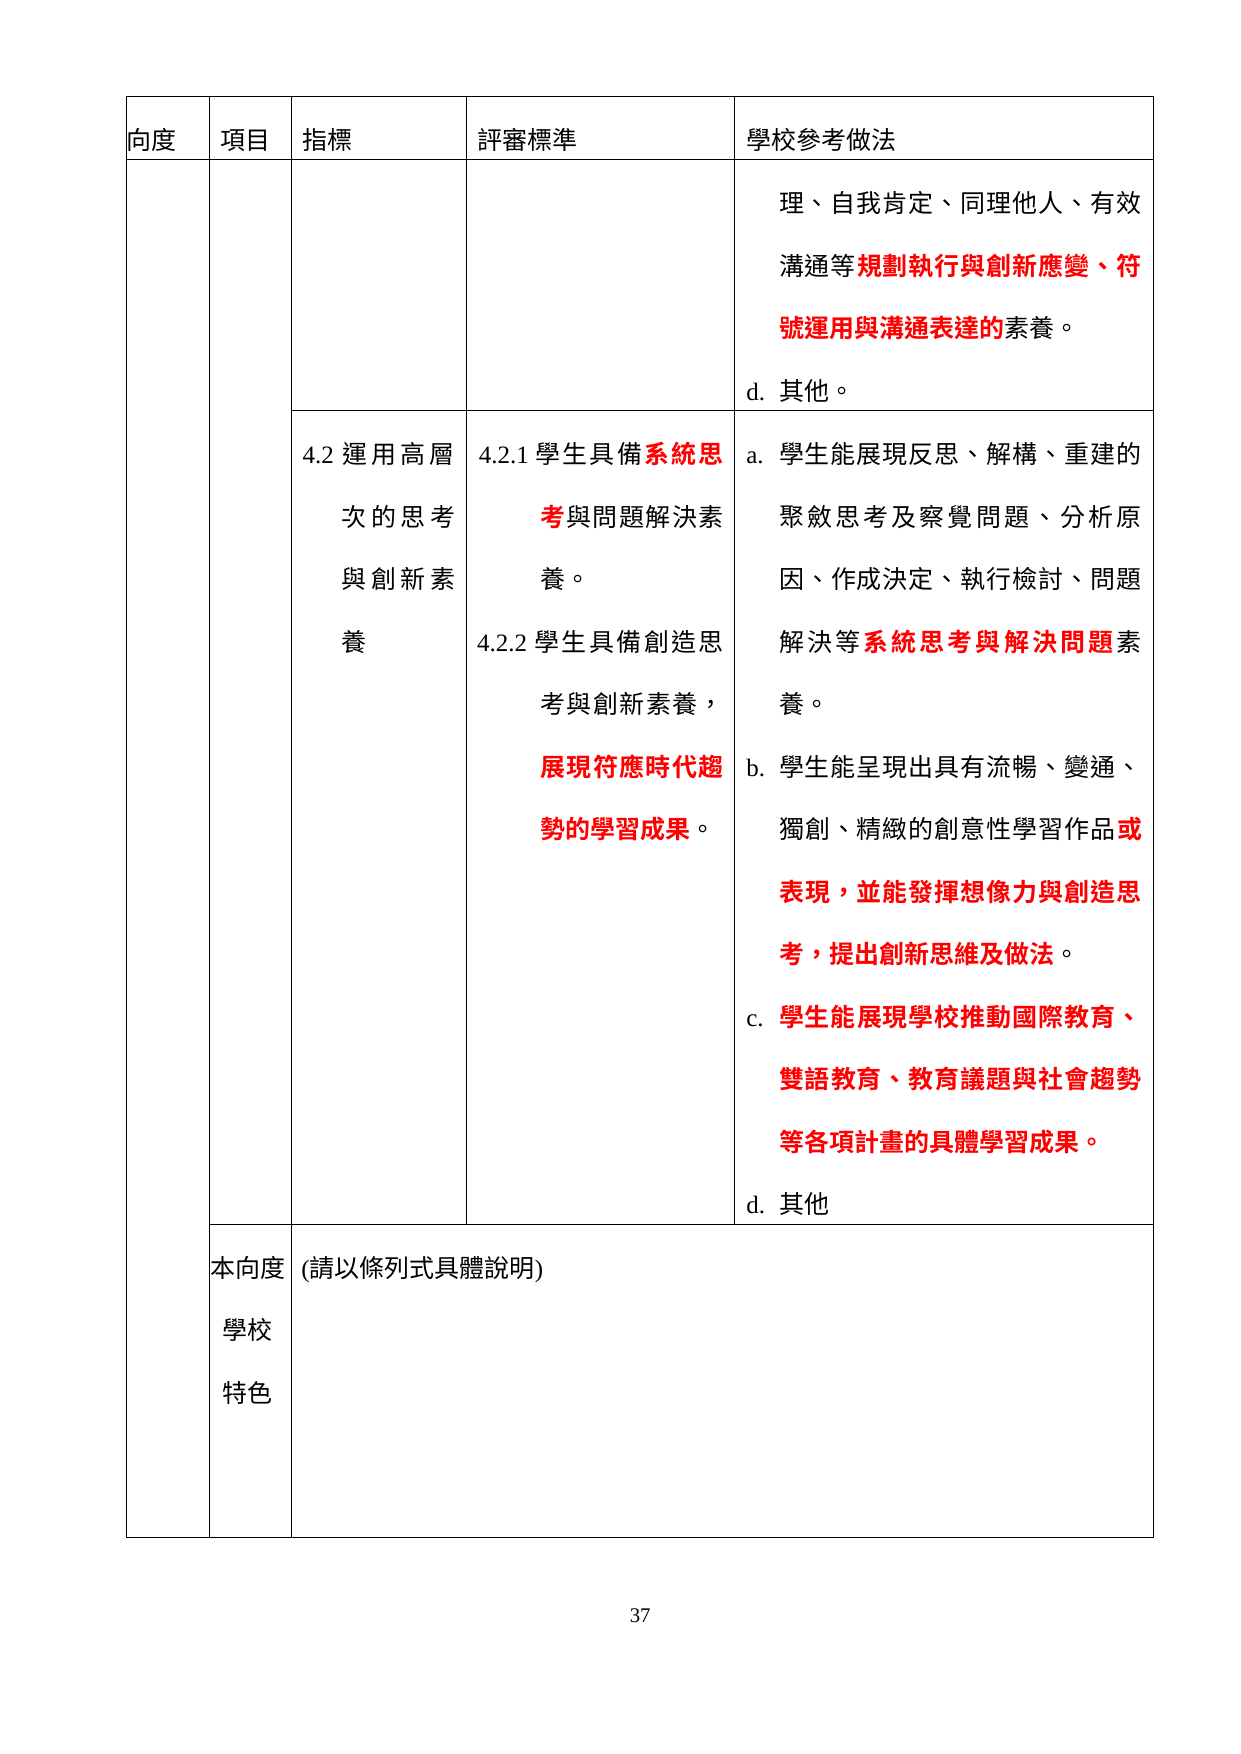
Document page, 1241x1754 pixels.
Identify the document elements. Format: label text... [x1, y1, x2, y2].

table_cell [210, 160, 291, 1224]
table_header 評審標準 [467, 97, 734, 159]
table_cell 學生能展現反思、解構、重建的聚斂思考及察覺問題、分析原因、作成決定、執行檢討、問題解決等系統思考與解決問題素養。 學生能呈現出具有流暢、變通、獨創、精緻的創意性學習作品或表現，並能發揮想像力與創造思考，提出創新思維及做法。 學生能展現學校推動國際教育、雙語教育、教育議題與社會趨勢等各項計畫的具體學習成果。 其他 [735, 411, 1153, 1224]
table_cell [127, 160, 209, 1537]
table_cell 4.2.1學生具備系統思考與問題解決素養。 4.2.2學生具備創造思考與創新素養，展現符應時代趨勢的學習成果。 [467, 411, 734, 1224]
table_cell 4.2運用高層次的思考與創新素養 [292, 411, 466, 1224]
table_cell 理、自我肯定、同理他人、有效溝通等規劃執行與創新應變、符號運用與溝通表達的素養。 其他。 [735, 160, 1153, 410]
table_header 項目 [210, 97, 291, 159]
table_header 指標 [292, 97, 466, 159]
table_header 學校參考做法 [735, 97, 1153, 159]
table_cell 本向度學校 特色 [210, 1225, 291, 1537]
table_header 向度 [127, 97, 209, 159]
table_cell [467, 160, 734, 410]
table_cell (請以條列式具體說明) [292, 1225, 1153, 1537]
table_cell [292, 160, 466, 410]
